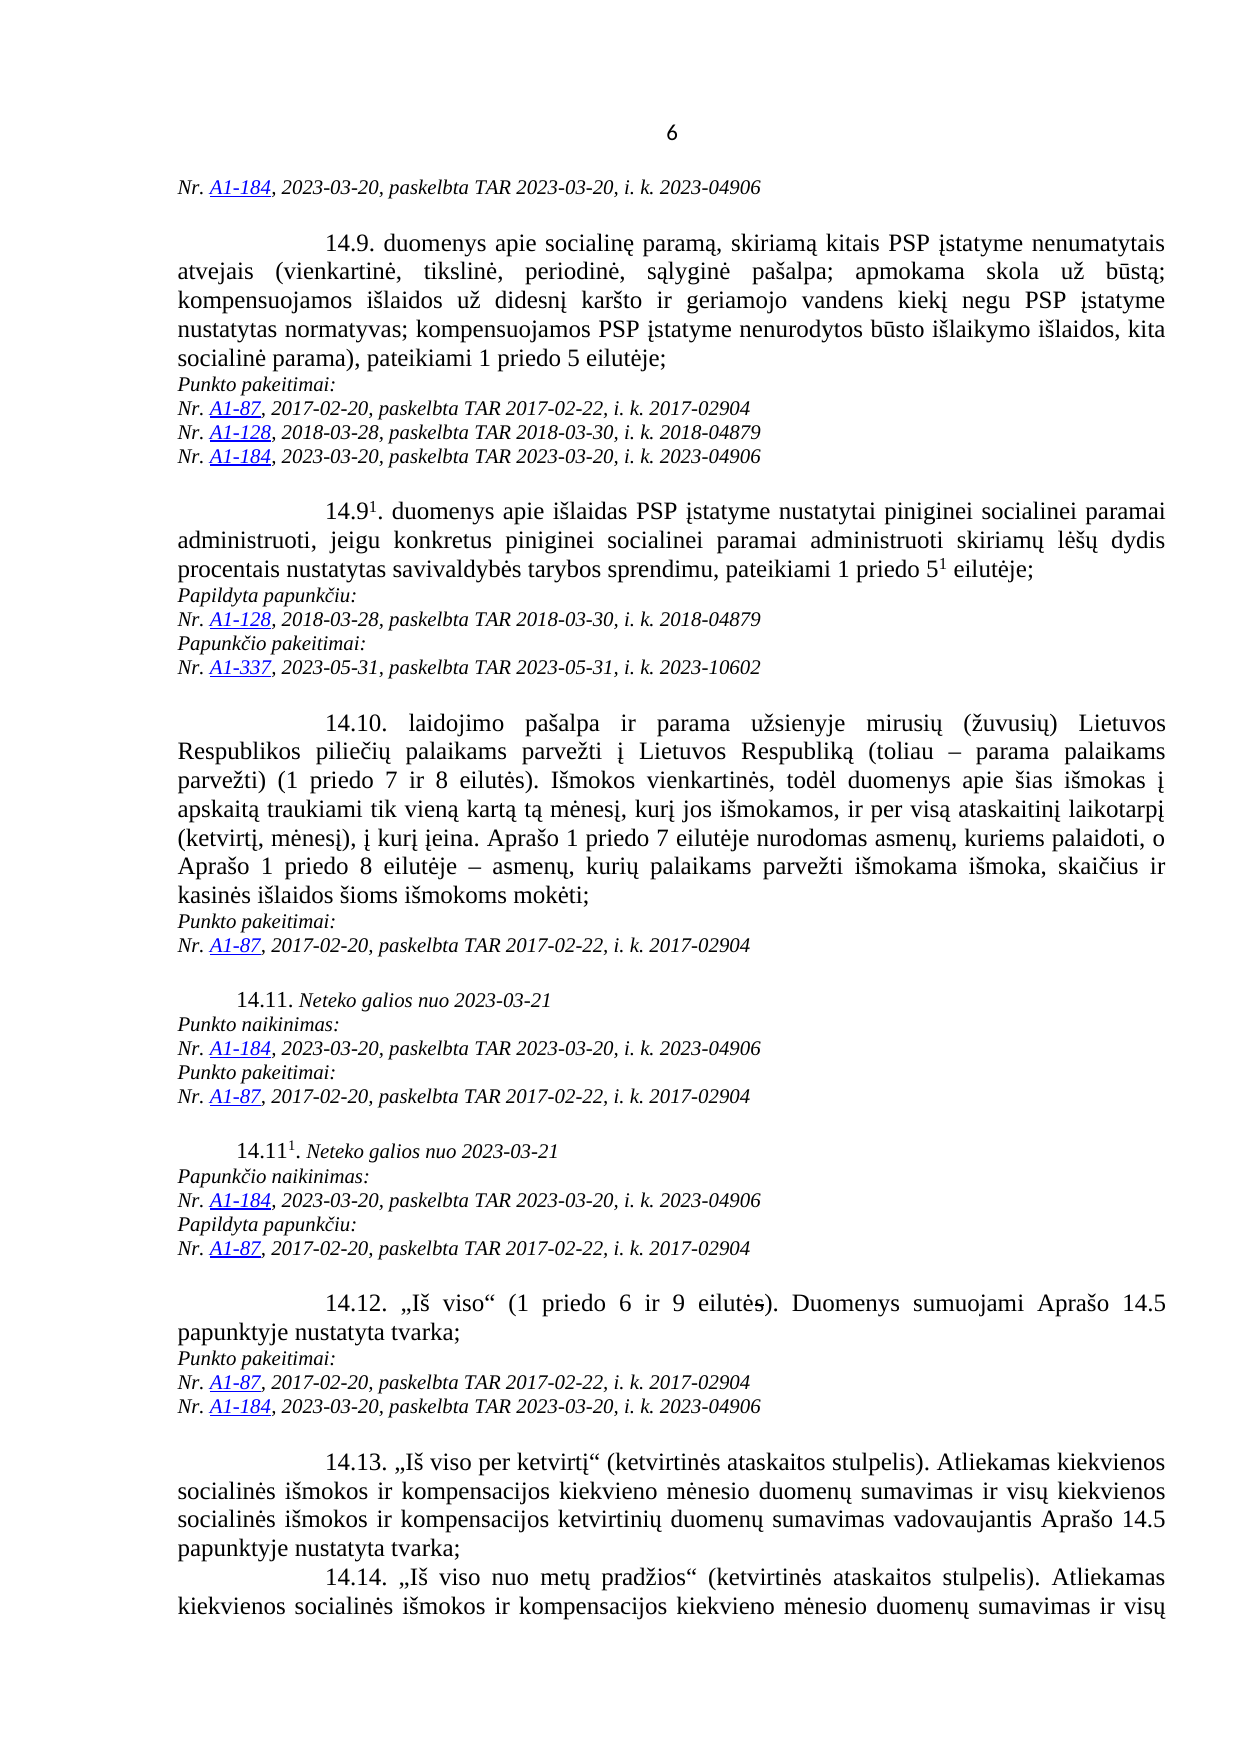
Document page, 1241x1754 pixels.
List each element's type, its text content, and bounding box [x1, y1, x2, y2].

text Nr. A1-87, 2017-02-20, paskelbta TAR 2017-02-22, i. k. 2017-02904 [177, 396, 1166, 419]
text Nr. A1-87, 2017-02-20, paskelbta TAR 2017-02-22, i. k. 2017-02904 [177, 1370, 1166, 1394]
text 14.11. Neteko galios nuo 2023-03-21 [177, 986, 1166, 1012]
text Papunkčio naikinimas: [177, 1163, 1166, 1188]
text Punkto pakeitimai: [177, 1346, 1166, 1370]
text 14.13. „Iš viso per ketvirtį“ (ketvirtinės ataskaitos stulpelis). Atliekamas kiekvienos socialinės išmokos ir kompensacijos kiekvieno mėnesio duomenų sumavimas ir visų kiekvienos socialinės išmokos ir kompensacijos ketvirtinių duomenų sumavimas vadovaujantis Aprašo 14.5 papunktyje nustatyta tvarka; [177, 1447, 1166, 1562]
text 14.91. duomenys apie išlaidas PSP įstatyme nustatytai piniginei socialinei paramai administruoti, jeigu konkretus piniginei socialinei paramai administruoti skiriamų lėšų dydis procentais nustatytas savivaldybės tarybos sprendimu, pateikiami 1 priedo 51 eilutėje; [177, 496, 1166, 583]
text 14.111. Neteko galios nuo 2023-03-21 [177, 1137, 1166, 1163]
text Nr. A1-184, 2023-03-20, paskelbta TAR 2023-03-20, i. k. 2023-04906 [177, 175, 1166, 199]
text 14.14. „Iš viso nuo metų pradžios“ (ketvirtinės ataskaitos stulpelis). Atliekamas kiekvienos socialinės išmokos ir kompensacijos kiekvieno mėnesio duomenų sumavimas ir visų [177, 1562, 1166, 1619]
text Nr. A1-184, 2023-03-20, paskelbta TAR 2023-03-20, i. k. 2023-04906 [177, 1036, 1166, 1060]
text Punkto naikinimas: [177, 1012, 1166, 1036]
text Nr. A1-87, 2017-02-20, paskelbta TAR 2017-02-22, i. k. 2017-02904 [177, 1084, 1166, 1108]
text Punkto pakeitimai: [177, 1060, 1166, 1084]
text 14.9. duomenys apie socialinę paramą, skiriamą kitais PSP įstatyme nenumatytais atvejais (vienkartinė, tikslinė, periodinė, sąlyginė pašalpa; apmokama skola už būstą; kompensuojamos išlaidos už didesnį karšto ir geriamojo vandens kiekį negu PSP įstatyme nustatytas normatyvas; kompensuojamos PSP įstatyme nenurodytos būsto išlaikymo išlaidos, kita socialinė parama), pateikiami 1 priedo 5 eilutėje; [177, 228, 1166, 371]
text Nr. A1-184, 2023-03-20, paskelbta TAR 2023-03-20, i. k. 2023-04906 [177, 1188, 1166, 1212]
text Nr. A1-184, 2023-03-20, paskelbta TAR 2023-03-20, i. k. 2023-04906 [177, 444, 1166, 468]
text Punkto pakeitimai: [177, 909, 1166, 933]
text Papildyta papunkčiu: [177, 1212, 1166, 1236]
text Nr. A1-128, 2018-03-28, paskelbta TAR 2018-03-30, i. k. 2018-04879 [177, 607, 1166, 631]
text Nr. A1-184, 2023-03-20, paskelbta TAR 2023-03-20, i. k. 2023-04906 [177, 1394, 1166, 1418]
text Punkto pakeitimai: [177, 371, 1166, 396]
text Nr. A1-128, 2018-03-28, paskelbta TAR 2018-03-30, i. k. 2018-04879 [177, 419, 1166, 444]
text Papildyta papunkčiu: [177, 583, 1166, 607]
text 14.12. „Iš viso“ (1 priedo 6 ir 9 eilutės). Duomenys sumuojami Aprašo 14.5 papunktyje nustatyta tvarka; [177, 1288, 1166, 1346]
text Nr. A1-337, 2023-05-31, paskelbta TAR 2023-05-31, i. k. 2023-10602 [177, 655, 1166, 679]
text Papunkčio pakeitimai: [177, 631, 1166, 655]
text Nr. A1-87, 2017-02-20, paskelbta TAR 2017-02-22, i. k. 2017-02904 [177, 1236, 1166, 1260]
text 14.10. laidojimo pašalpa ir parama užsienyje mirusių (žuvusių) Lietuvos Respublikos piliečių palaikams parvežti į Lietuvos Respubliką (toliau – parama palaikams parvežti) (1 priedo 7 ir 8 eilutės). Išmokos vienkartinės, todėl duomenys apie šias išmokas į apskaitą traukiami tik vieną kartą tą mėnesį, kurį jos išmokamos, ir per visą ataskaitinį laikotarpį (ketvirtį, mėnesį), į kurį įeina. Aprašo 1 priedo 7 eilutėje nurodomas asmenų, kuriems palaidoti, o Aprašo 1 priedo 8 eilutėje – asmenų, kurių palaikams parvežti išmokama išmoka, skaičius ir kasinės išlaidos šioms išmokoms mokėti; [177, 708, 1166, 909]
text Nr. A1-87, 2017-02-20, paskelbta TAR 2017-02-22, i. k. 2017-02904 [177, 933, 1166, 957]
